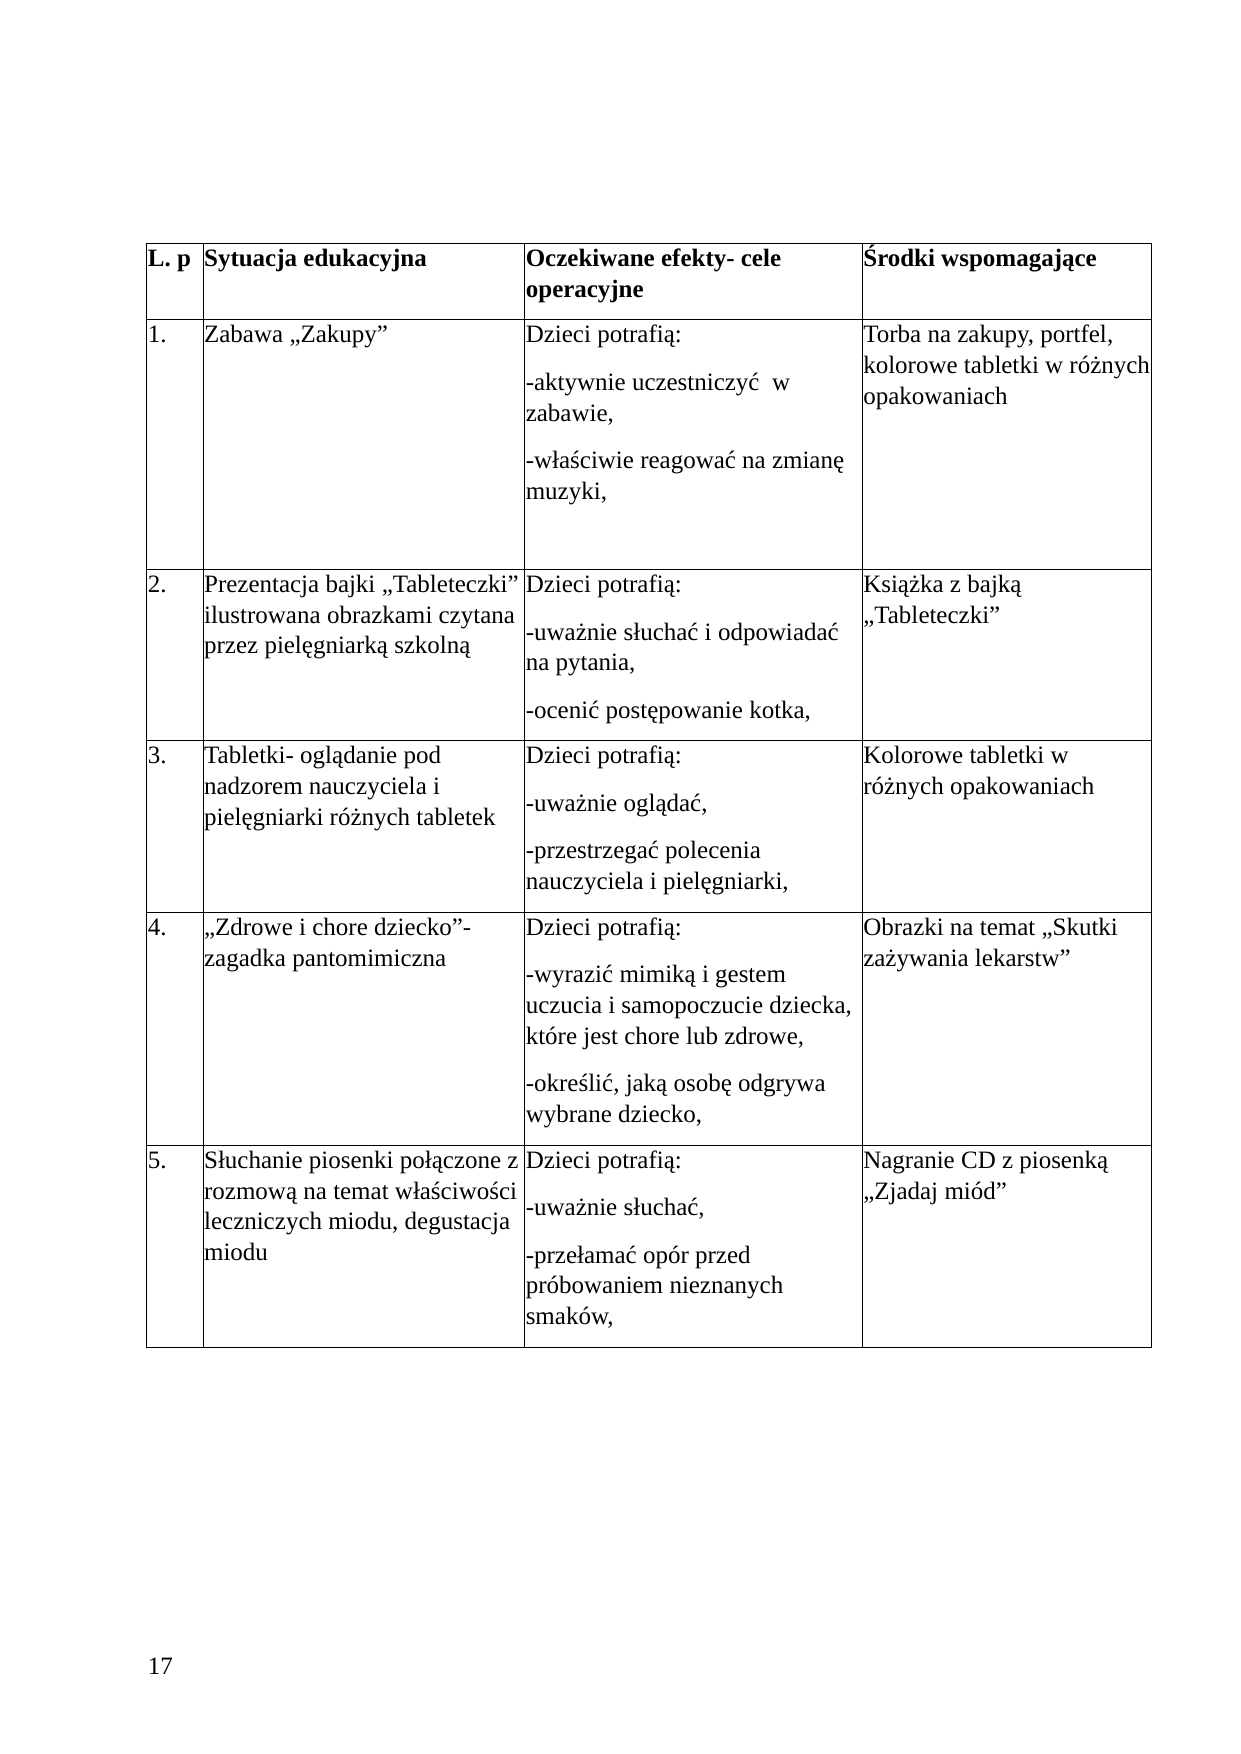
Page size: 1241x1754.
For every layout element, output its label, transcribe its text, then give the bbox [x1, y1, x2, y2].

table_cell 3. [147, 741, 203, 912]
table_cell Zabawa „Zakupy” [204, 320, 524, 569]
table_cell Prezentacja bajki „Tableteczki” ilustrowana obrazkami czytana przez pielęgniarką szkolną [204, 570, 524, 740]
table_cell 2. [147, 570, 203, 740]
table_cell Dzieci potrafią: -wyrazić mimiką i gestem uczucia i samopoczucie dziecka, które jest chore lub zdrowe, -określić, jaką osobę odgrywa wybrane dziecko, [525, 913, 862, 1144]
table_header Sytuacja edukacyjna [204, 244, 524, 319]
table_cell Kolorowe tabletki w różnych opakowaniach [863, 741, 1151, 912]
table_cell 1. [147, 320, 203, 569]
table_cell Dzieci potrafią: -uważnie oglądać, -przestrzegać polecenia nauczyciela i pielęgniarki, [525, 741, 862, 912]
table_cell Nagranie CD z piosenką „Zjadaj miód” [863, 1146, 1151, 1347]
table_cell 4. [147, 913, 203, 1144]
table_header Środki wspomagające [863, 244, 1151, 319]
table_cell Dzieci potrafią: -aktywnie uczestniczyć w zabawie, -właściwie reagować na zmianę muzyki, [525, 320, 862, 569]
table_header L. p [147, 244, 203, 319]
table_cell „Zdrowe i chore dziecko”-zagadka pantomimiczna [204, 913, 524, 1144]
table_cell Książka z bajką „Tableteczki” [863, 570, 1151, 740]
table_cell 5. [147, 1146, 203, 1347]
table_cell Torba na zakupy, portfel, kolorowe tabletki w różnych opakowaniach [863, 320, 1151, 569]
table_cell Słuchanie piosenki połączone z rozmową na temat właściwości leczniczych miodu, degustacja miodu [204, 1146, 524, 1347]
table_cell Dzieci potrafią: -uważnie słuchać i odpowiadać na pytania, -ocenić postępowanie kotka, [525, 570, 862, 740]
table_cell Obrazki na temat „Skutki zażywania lekarstw” [863, 913, 1151, 1144]
table_cell Dzieci potrafią: -uważnie słuchać, -przełamać opór przed próbowaniem nieznanych smaków, [525, 1146, 862, 1347]
table_header Oczekiwane efekty- cele operacyjne [525, 244, 862, 319]
table_cell Tabletki- oglądanie pod nadzorem nauczyciela i pielęgniarki różnych tabletek [204, 741, 524, 912]
